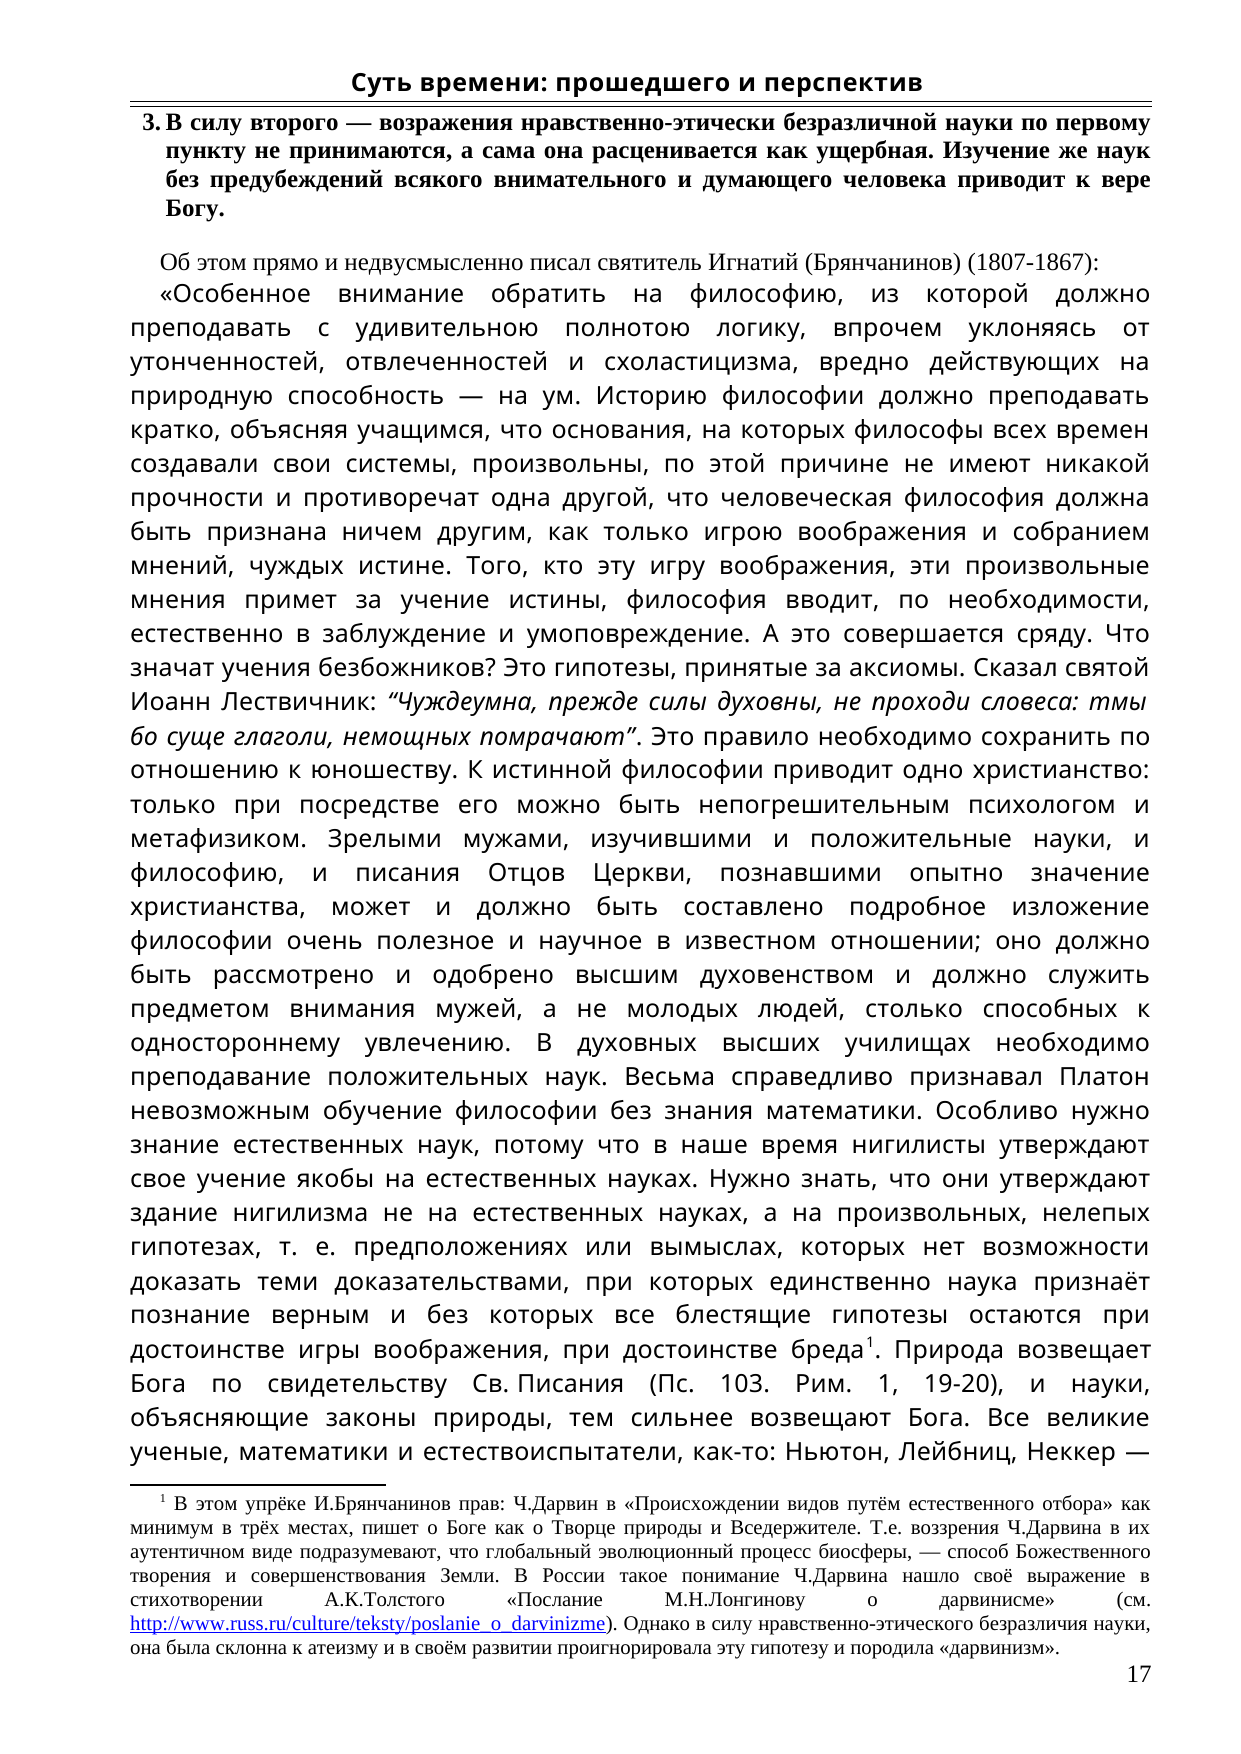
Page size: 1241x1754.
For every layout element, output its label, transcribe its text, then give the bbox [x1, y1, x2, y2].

list В силу второго — возражения нравственно-этически безразличной науки по первому пункту не принимаются, а сама она расценивается как ущербная. Изучение же наук без предубеждений всякого внимательного и думающего человека приводит к вере Богу. [136, 107, 1152, 222]
text В этом упрёке И.Брянчанинов прав: Ч.Дарвин в «Происхождении видов путём естественного отбора» как минимум в трёх местах, пишет о Боге как о Творце природы и Вседержителе. Т.е. воззрения Ч.Дарвина в их аутентичном виде подразумевают, что глобальный эволюционный процесс биосферы, — способ Божественного творения и совершенствования Земли. В России такое понимание Ч.Дарвина нашло своё выражение в стихотворении А.К.Толстого «Послание М.Н.Лонгинову о дарвинисме» (см. http://www.russ.ru/culture/teksty/poslanie_o_darvinizme). Однако в силу нравственно-этического безразличия науки, она была склонна к атеизму и в своём развитии проигнорировала эту гипотезу и породила «дарвинизм». [130, 1491, 1152, 1659]
text «Особенное внимание обратить на философию, из которой должно преподавать с удивительною полнотою логику, впрочем уклоняясь от утонченностей, отвлеченностей и схоластицизма, вредно действующих на природную способность — на ум. Историю философии должно преподавать кратко, объясняя учащимся, что основания, на которых философы всех времен создавали свои системы, произвольны, по этой причине не имеют никакой прочности и противоречат одна другой, что человеческая философия должна быть признана ничем другим, как только игрою воображения и собранием мнений, чуждых истине. Того, кто эту игру воображения, эти произвольные мнения примет за учение истины, философия вводит, по необходимости, естественно в заблуждение и умоповреждение. А это совершается сряду. Что значат учения безбожников? Это гипотезы, принятые за аксиомы. Cказал святой Иоанн Лествичник: “Чуждеумна, прежде силы духовны, не проходи словеса: тмы бо суще глаголи, немощных помрачают”. Это правило необходимо сохранить по отношению к юношеству. К истинной философии приводит одно христианство: только при посредстве его можно быть непогрешительным психологом и метафизиком. Зрелыми мужами, изучившими и положительные науки, и философию, и писания Отцов Церкви, познавшими опытно значение христианства, может и должно быть составлено подробное изложение философии очень полезное и научное в известном отношении; оно должно быть рассмотрено и одобрено высшим духовенством и должно служить предметом внимания мужей, а не молодых людей, столько способных к одностороннему увлечению. В духовных высших училищах необходимо преподавание положительных наук. Весьма справедливо признавал Платон невозможным обучение философии без знания математики. Особливо нужно знание естественных наук, потому что в наше время нигилисты утверждают свое учение якобы на естественных науках. Нужно знать, что они утверждают здание нигилизма не на естественных науках, а на произвольных, нелепых гипотезах, т. е. предположениях или вымыслах, которых нет возможности доказать теми доказательствами, при которых единственно наука признаёт познание верным и без которых все блестящие гипотезы остаются при достоинстве игры воображения, при достоинстве бреда. Природа возвещает Бога по свидетельству Cв. Писания (Пс. 103. Рим. 1, 19-20), и науки, объясняющие законы природы, тем сильнее возвещают Бога. Все великие ученые, математики и естествоиспытатели, как-то: Ньютон, Лейбниц, Неккер — [130, 275, 1152, 1467]
text Об этом прямо и недвусмысленно писал святитель Игнатий (Брянчанинов) (1807-1867): [130, 247, 1152, 275]
